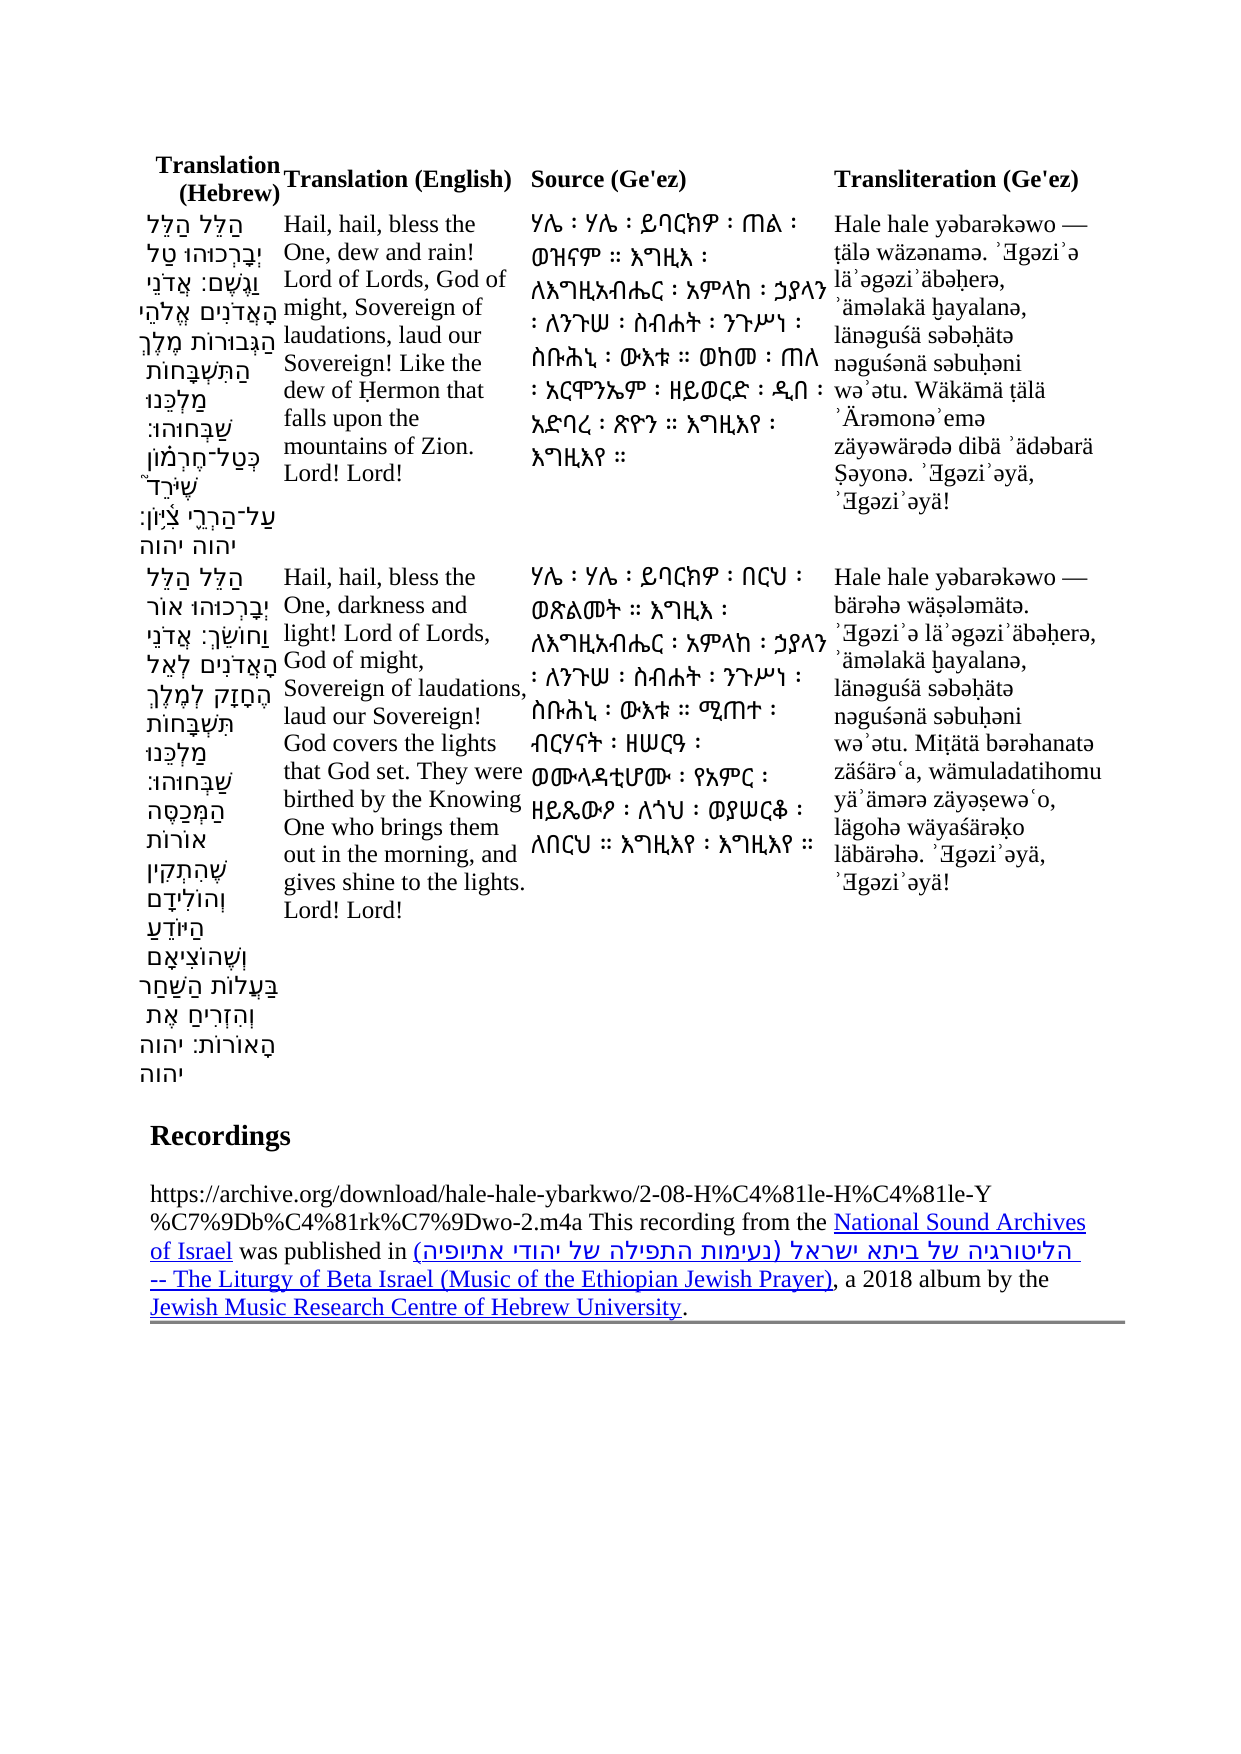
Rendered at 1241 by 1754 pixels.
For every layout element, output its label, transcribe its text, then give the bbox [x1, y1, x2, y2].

text https://archive.org/download/hale-hale-ybarkwo/2-08-H%C4%81le-H%C4%81le-Y%C7%9Db%C4%81rk%C7%9Dwo-2.m4a This recording from the National Sound Archives of Israel was published in (הליטורגיה של ביתא ישראל (נעימות התפילה של יהודי אתיופיה -- The Liturgy of Beta Israel (Music of the Ethiopian Jewish Prayer), a 2018 album by the Jewish Music Research Centre of Hebrew University. [150, 1181, 1090, 1320]
table_cell Hale hale yəbarəkəwo — ṭälə wäzənamə. ʾƎgəziʾə läʾəgəziʾäbəḥerə, ʾäməlakä ḫayalanə, länəguśä səbəḥätə nəguśənä səbuḥəni wəʾətu. Wäkämä ṭälä ʾÄrəmonəʾemə zäyəwärədə dibä ʾädəbarä Ṣəyonə. ʾƎgəziʾəyä, ʾƎgəziʾəyä! [833, 209, 1104, 562]
table_cell Hale hale yəbarəkəwo — bärəhə wäṣələmätə. ʾƎgəziʾə läʾəgəziʾäbəḥerə, ʾäməlakä ḫayalanə, länəguśä səbəḥätə nəguśənä səbuḥəni wəʾətu. Miṭätä bərəhanatə zäśärəʿa, wämuladatihomu yäʾämərə zäyəṣewəʿo, lägohə wäyaśärəḳo läbärəhə. ʾƎgəziʾəyä, ʾƎgəziʾəyä! [833, 562, 1104, 1090]
table_cell ሃሌ ፡ ሃሌ ፡ ይባርክዎ ፡ ጠል ፡ ወዝናም ። እግዚእ ፡ ለእግዚአብሔር ፡ አምላከ ፡ ኃያላን ፡ ለንጉሠ ፡ ስብሐት ፡ ንጉሥነ ፡ ስቡሕኒ ፡ ውእቱ ። ወከመ ፡ ጠለ ፡ አርሞንኤም ፡ ዘይወርድ ፡ ዲበ ፡ አድባረ ፡ ጽዮን ። እግዚእየ ፡ እግዚእየ ። [529, 209, 832, 562]
table_header Translation (Hebrew) [137, 150, 282, 208]
table_header Translation (English) [282, 150, 529, 208]
table_cell הַלֵּל הַלֵּל יְבָרְכוּהוּ טַל וַגֶשֶׁם׃ אֲדֹנֵי הָאֲדֹנִים אֱלֹהֵי הַגְּבוּרוֹת מֶלֶךְ הַתִּשְׁבָּחוֹת מַלְכֵּנוּ שַׁבְּחוּהוּ׃ כְּטַל־חֶרְמ֗וֹן שֶׁיֹּרֵד֮ עַל־הַרְרֵ֢י צִ֫יּ֥וֹן׃ יהוה יהוה [137, 209, 282, 562]
table_cell Hail, hail, bless the One, dew and rain! Lord of Lords, God of might, Sovereign of laudations, laud our Sovereign! Like the dew of Ḥermon that falls upon the mountains of Zion. Lord! Lord! [282, 209, 529, 562]
table_cell Hail, hail, bless the One, darkness and light! Lord of Lords, God of might, Sovereign of laudations, laud our Sovereign! God covers the lights that God set. They were birthed by the Knowing One who brings them out in the morning, and gives shine to the lights. Lord! Lord! [282, 562, 529, 1090]
table_cell הַלֵּל הַלֵּל יְבָרְכוּהוּ אוֹר וַחוֹשֵׂךְ׃ אֲדֹנֵי הָאֲדֹנִים לְאֵל הֶחָזָק לְמֶלֶךְ תִּשְׁבָּחוֹת מַלְכֵּנוּ שַׁבְּחוּהוּ׃ הַמְּכַסֶּה אוֹרוֹת שֶׁהִתְקִין וְהוֹלִידָם הַיּוֹדֵעַ וְשֶׁהוֹצִיאָם בַּעֲלוֹת הַשַּׁחַר וְהִזְרִיחַ אֶת הָאוֹרוֹת׃ יהוה יהוה [137, 562, 282, 1090]
table_header Transliteration (Ge'ez) [833, 150, 1104, 208]
table_header Source (Ge'ez) [529, 150, 832, 208]
subtitle Recordings [150, 1119, 1090, 1151]
text [150, 1324, 1090, 1348]
table_cell ሃሌ ፡ ሃሌ ፡ ይባርክዎ ፡ በርህ ፡ ወጽልመት ። እግዚእ ፡ ለእግዚአብሔር ፡ አምላከ ፡ ኃያላን ፡ ለንጉሠ ፡ ስብሐት ፡ ንጉሥነ ፡ ስቡሕኒ ፡ ውእቱ ። ሚጠተ ፡ ብርሃናት ፡ ዘሠርዓ ፡ ወሙላዳቲሆሙ ፡ የአምር ፡ ዘይጼውዖ ፡ ለጎህ ፡ ወያሠርቆ ፡ ለበርህ ። እግዚእየ ፡ እግዚእየ ። [529, 562, 832, 1090]
